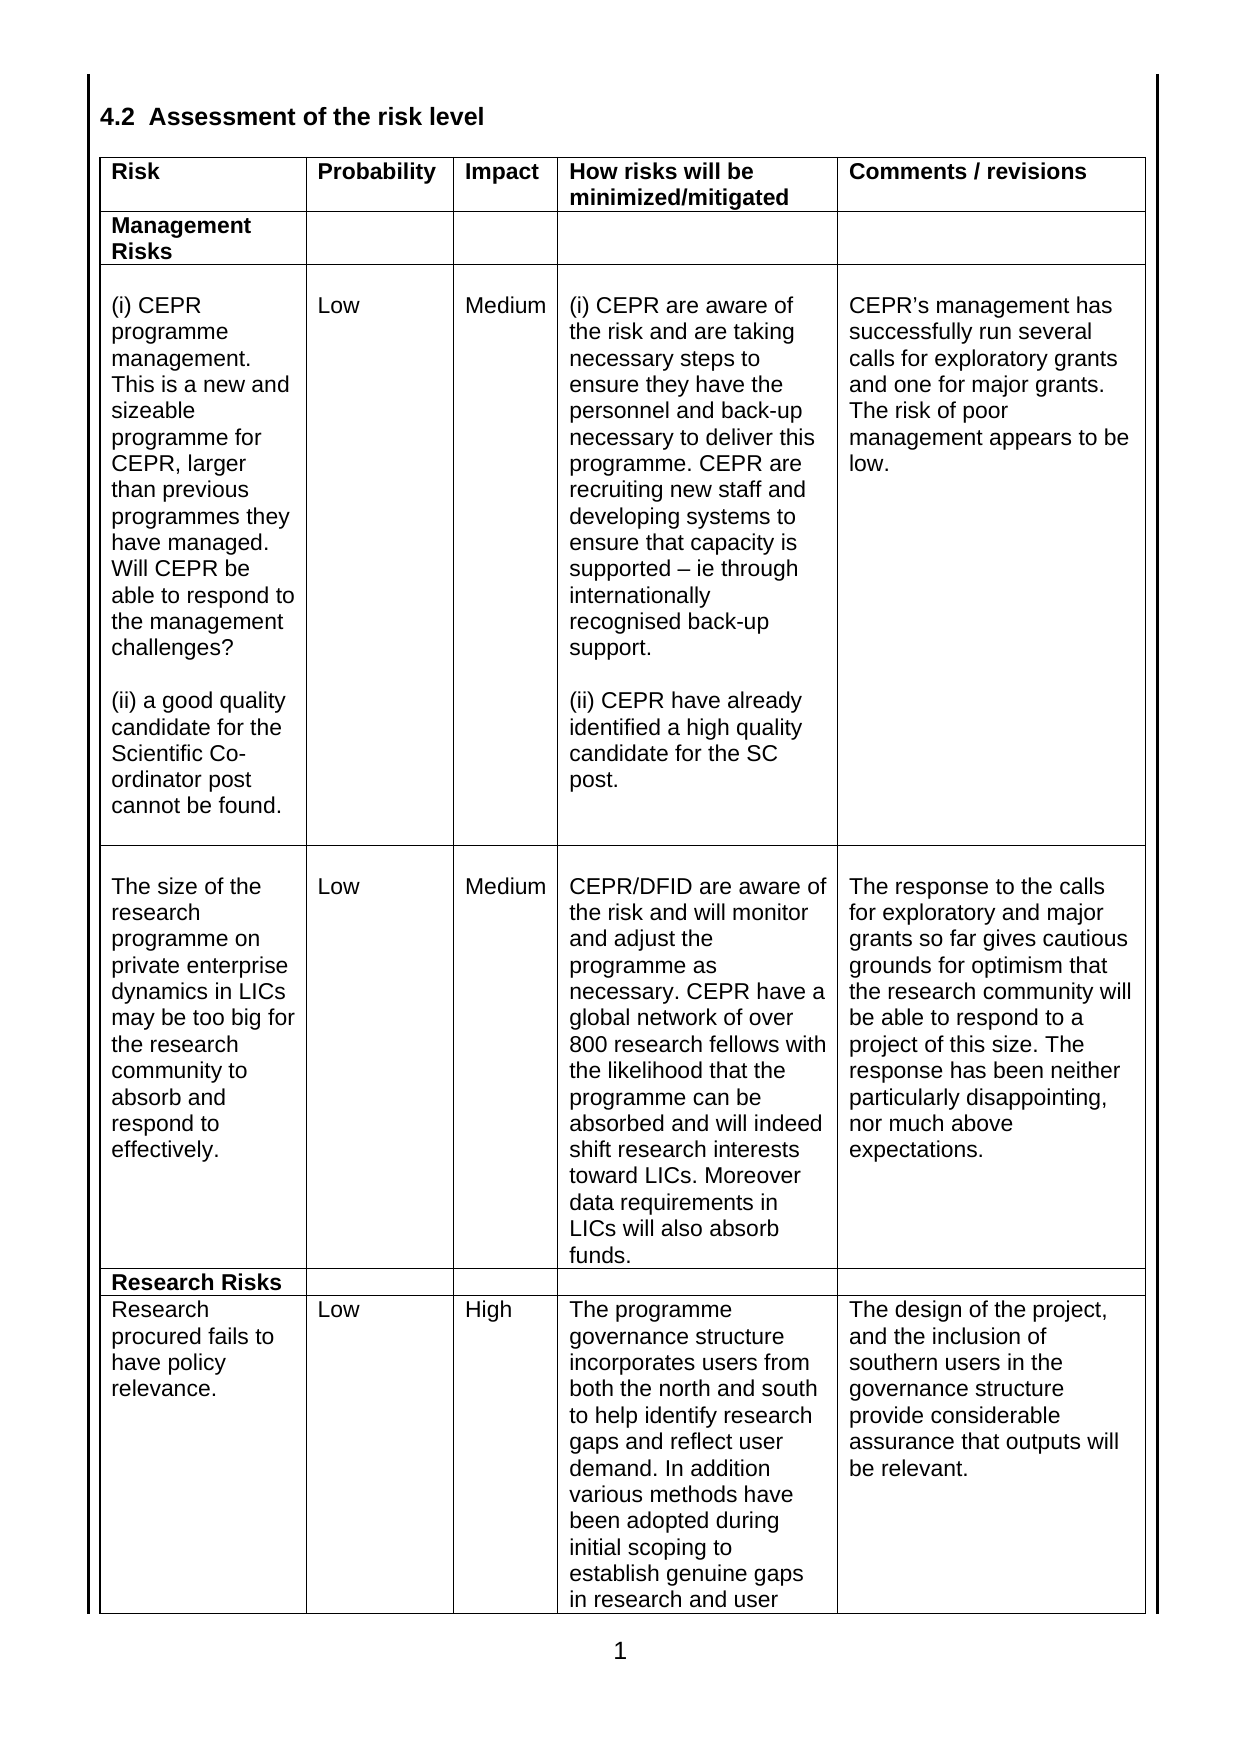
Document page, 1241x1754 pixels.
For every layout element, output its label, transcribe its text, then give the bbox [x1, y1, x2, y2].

table_cell [307, 1269, 453, 1295]
table_cell [307, 212, 453, 264]
table_cell Research procured fails to have policy relevance. [101, 1296, 306, 1613]
table_cell The design of the project, and the inclusion of southern users in the governance structure provide considerable assurance that outputs will be relevant. [838, 1296, 1145, 1613]
table_cell [454, 212, 557, 264]
table_cell (i) CEPR programme management. This is a new and sizeable programme for CEPR, larger than previous programmes they have managed. Will CEPR be able to respond to the management challenges? (ii) a good quality candidate for the Scientific Co-ordinator post cannot be found. [101, 265, 306, 845]
table_cell [558, 212, 837, 264]
table_cell 4.2 Assessment of the risk level [90, 74, 1156, 1614]
table_header How risks will be minimized/mitigated [558, 158, 837, 211]
table_cell Low [307, 265, 453, 845]
table_cell [558, 1269, 837, 1295]
table_cell [454, 1269, 557, 1295]
table_cell CEPR/DFID are aware of the risk and will monitor and adjust the programme as necessary. CEPR have a global network of over 800 research fellows with the likelihood that the programme can be absorbed and will indeed shift research interests toward LICs. Moreover data requirements in LICs will also absorb funds. [558, 846, 837, 1268]
table_cell (i) CEPR are aware of the risk and are taking necessary steps to ensure they have the personnel and back-up necessary to deliver this programme. CEPR are recruiting new staff and developing systems to ensure that capacity is supported – ie through internationally recognised back-up support. (ii) CEPR have already identified a high quality candidate for the SC post. [558, 265, 837, 845]
table_cell The response to the calls for exploratory and major grants so far gives cautious grounds for optimism that the research community will be able to respond to a project of this size. The response has been neither particularly disappointing, nor much above expectations. [838, 846, 1145, 1268]
table_cell Low [307, 1296, 453, 1613]
table_cell CEPR’s management has successfully run several calls for exploratory grants and one for major grants. The risk of poor management appears to be low. [838, 265, 1145, 845]
table_cell Management Risks [101, 212, 306, 264]
table_header Impact [454, 158, 557, 211]
table_cell Low [307, 846, 453, 1268]
table_header Risk [101, 158, 306, 211]
table_header Comments / revisions [838, 158, 1145, 211]
table_cell [838, 1269, 1145, 1295]
table_cell High [454, 1296, 557, 1613]
table_header Probability [307, 158, 453, 211]
table_cell The size of the research programme on private enterprise dynamics in LICs may be too big for the research community to absorb and respond to effectively. [101, 846, 306, 1268]
table_cell The programme governance structure incorporates users from both the north and south to help identify research gaps and reflect user demand. In addition various methods have been adopted during initial scoping to establish genuine gaps in research and user [558, 1296, 837, 1613]
table_cell Medium [454, 846, 557, 1268]
table_cell Research Risks [101, 1269, 306, 1295]
table_cell [838, 212, 1145, 264]
table_cell Medium [454, 265, 557, 845]
